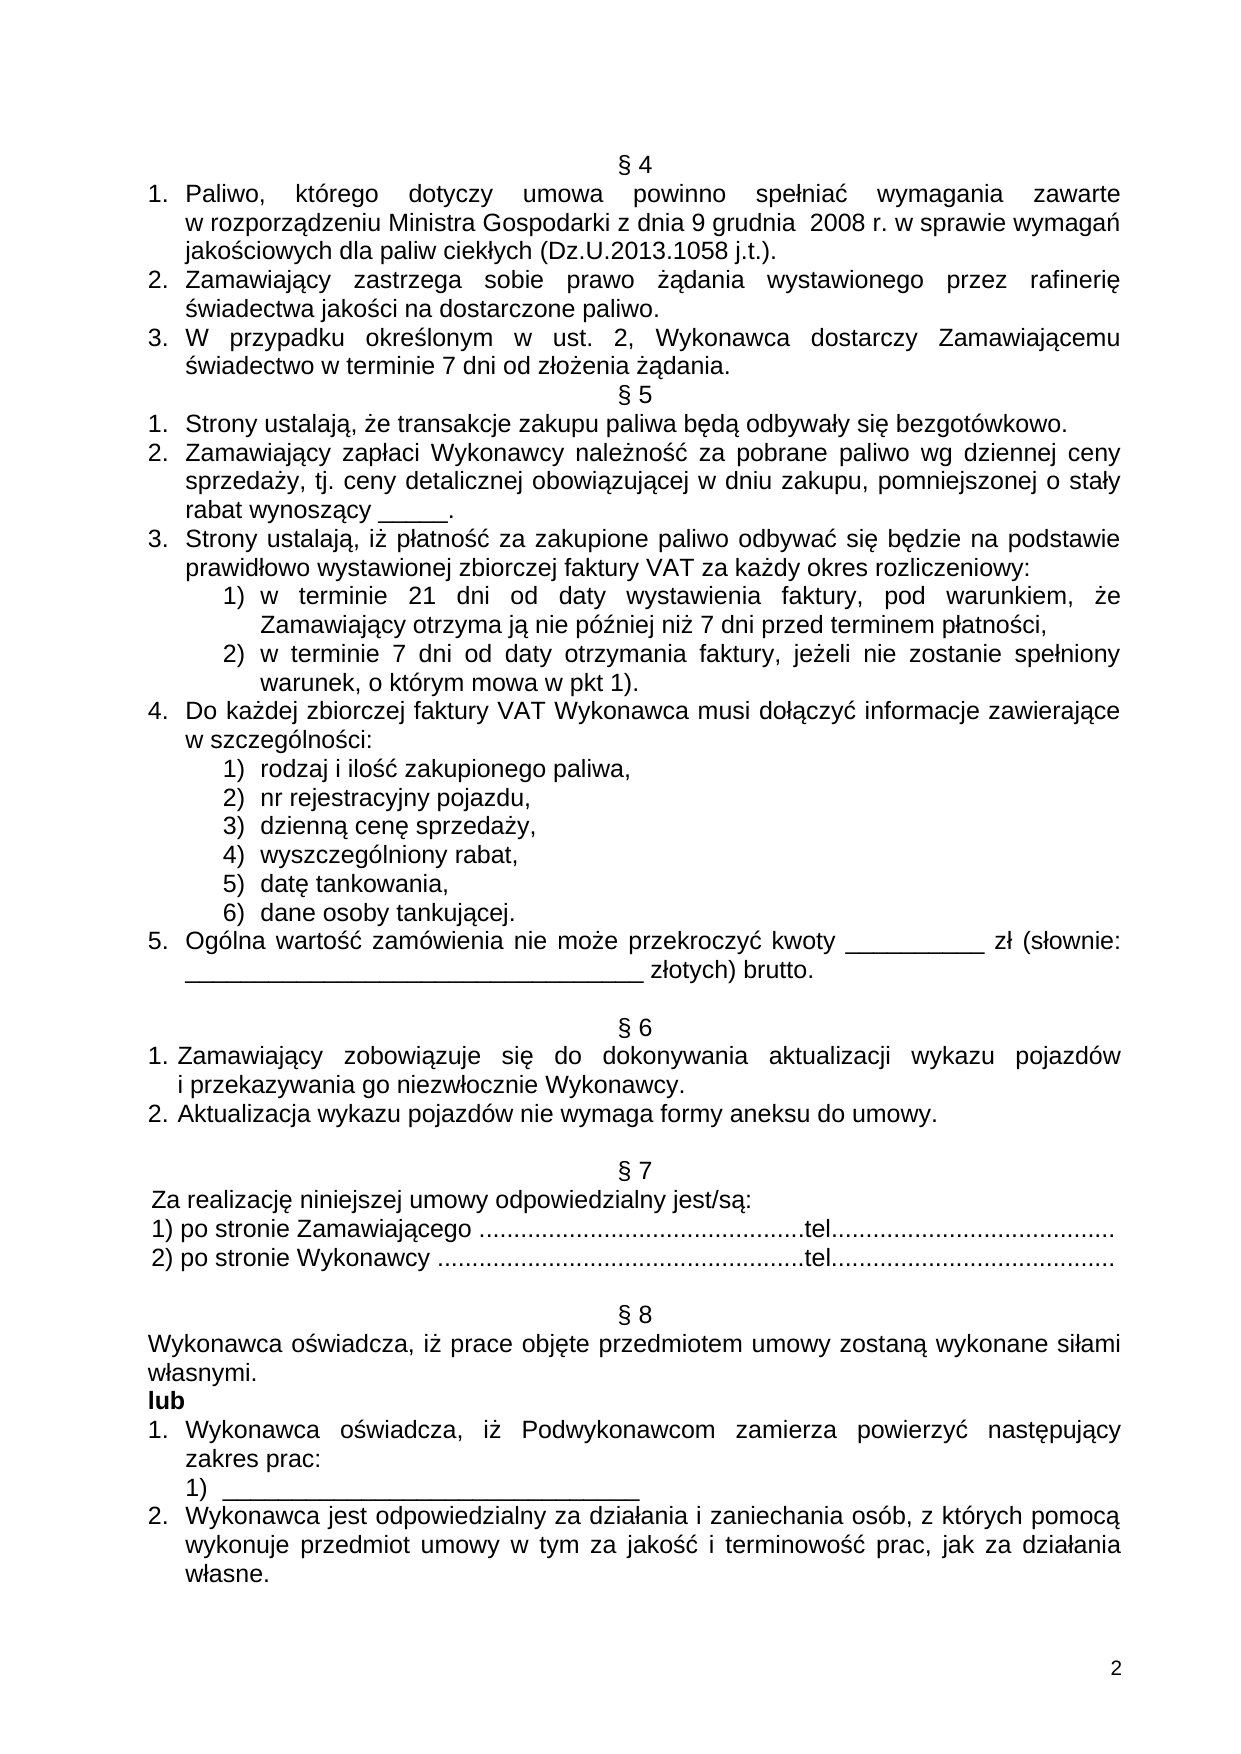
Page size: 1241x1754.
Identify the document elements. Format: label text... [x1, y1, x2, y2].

list ______________________________ [185, 1472, 1122, 1501]
list Aktualizacja wykazu pojazdów nie wymaga formy aneksu do umowy. [148, 1099, 1122, 1127]
text lub [148, 1386, 1122, 1415]
list Strony ustalają, że transakcje zakupu paliwa będą odbywały się bezgotówkowo. [148, 409, 1122, 437]
text § 8 [148, 1300, 1122, 1329]
list rodzaj i ilość zakupionego paliwa, [223, 754, 1122, 782]
list Paliwo, którego dotyczy umowa powinno spełniać wymagania zawarte w rozporządzeniu Ministra Gospodarki z dnia 9 grudnia 2008 r. w sprawie wymagań jakościowych dla paliw ciekłych (Dz.U.2013.1058 j.t.). [148, 179, 1122, 265]
list W przypadku określonym w ust. 2, Wykonawca dostarczy Zamawiającemu świadectwo w terminie 7 dni od złożenia żądania. [148, 322, 1122, 380]
list dane osoby tankującej. [223, 897, 1122, 926]
list nr rejestracyjny pojazdu, [223, 782, 1122, 811]
list Ogólna wartość zamówienia nie może przekroczyć kwoty __________ zł (słownie: _________________________________ złotych) brutto. [148, 926, 1122, 984]
text § 5 [148, 380, 1122, 409]
list Wykonawca oświadcza, iż Podwykonawcom zamierza powierzyć następujący zakres prac: [148, 1415, 1122, 1472]
list datę tankowania, [223, 869, 1122, 897]
text § 7 [148, 1156, 1122, 1185]
text § 4 [148, 150, 1122, 179]
text § 6 [148, 1012, 1122, 1041]
list wyszczególniony rabat, [223, 840, 1122, 869]
text 2) po stronie Wykonawcy .....................................................tel......................................... [151, 1242, 1122, 1271]
text Wykonawca oświadcza, iż prace objęte przedmiotem umowy zostaną wykonane siłami własnymi. [148, 1329, 1122, 1386]
list dzienną cenę sprzedaży, [223, 811, 1122, 840]
list w terminie 21 dni od daty wystawienia faktury, pod warunkiem, że Zamawiający otrzyma ją nie później niż 7 dni przed terminem płatności, [223, 581, 1122, 639]
list Zamawiający zastrzega sobie prawo żądania wystawionego przez rafinerię świadectwa jakości na dostarczone paliwo. [148, 265, 1122, 322]
list Strony ustalają, iż płatność za zakupione paliwo odbywać się będzie na podstawie prawidłowo wystawionej zbiorczej faktury VAT za każdy okres rozliczeniowy: [148, 524, 1122, 581]
text Za realizację niniejszej umowy odpowiedzialny jest/są: [151, 1185, 1122, 1214]
list w terminie 7 dni od daty otrzymania faktury, jeżeli nie zostanie spełniony warunek, o którym mowa w pkt 1). [223, 639, 1122, 696]
list Zamawiający zapłaci Wykonawcy należność za pobrane paliwo wg dziennej ceny sprzedaży, tj. ceny detalicznej obowiązującej w dniu zakupu, pomniejszonej o stały rabat wynoszący _____. [148, 437, 1122, 524]
list Do każdej zbiorczej faktury VAT Wykonawca musi dołączyć informacje zawierające w szczególności: [148, 696, 1122, 754]
text 1) po stronie Zamawiającego ...............................................tel......................................... [151, 1214, 1122, 1242]
list Zamawiający zobowiązuje się do dokonywania aktualizacji wykazu pojazdów i przekazywania go niezwłocznie Wykonawcy. [148, 1041, 1122, 1099]
list Wykonawca jest odpowiedzialny za działania i zaniechania osób, z których pomocą wykonuje przedmiot umowy w tym za jakość i terminowość prac, jak za działania własne. [148, 1501, 1122, 1587]
